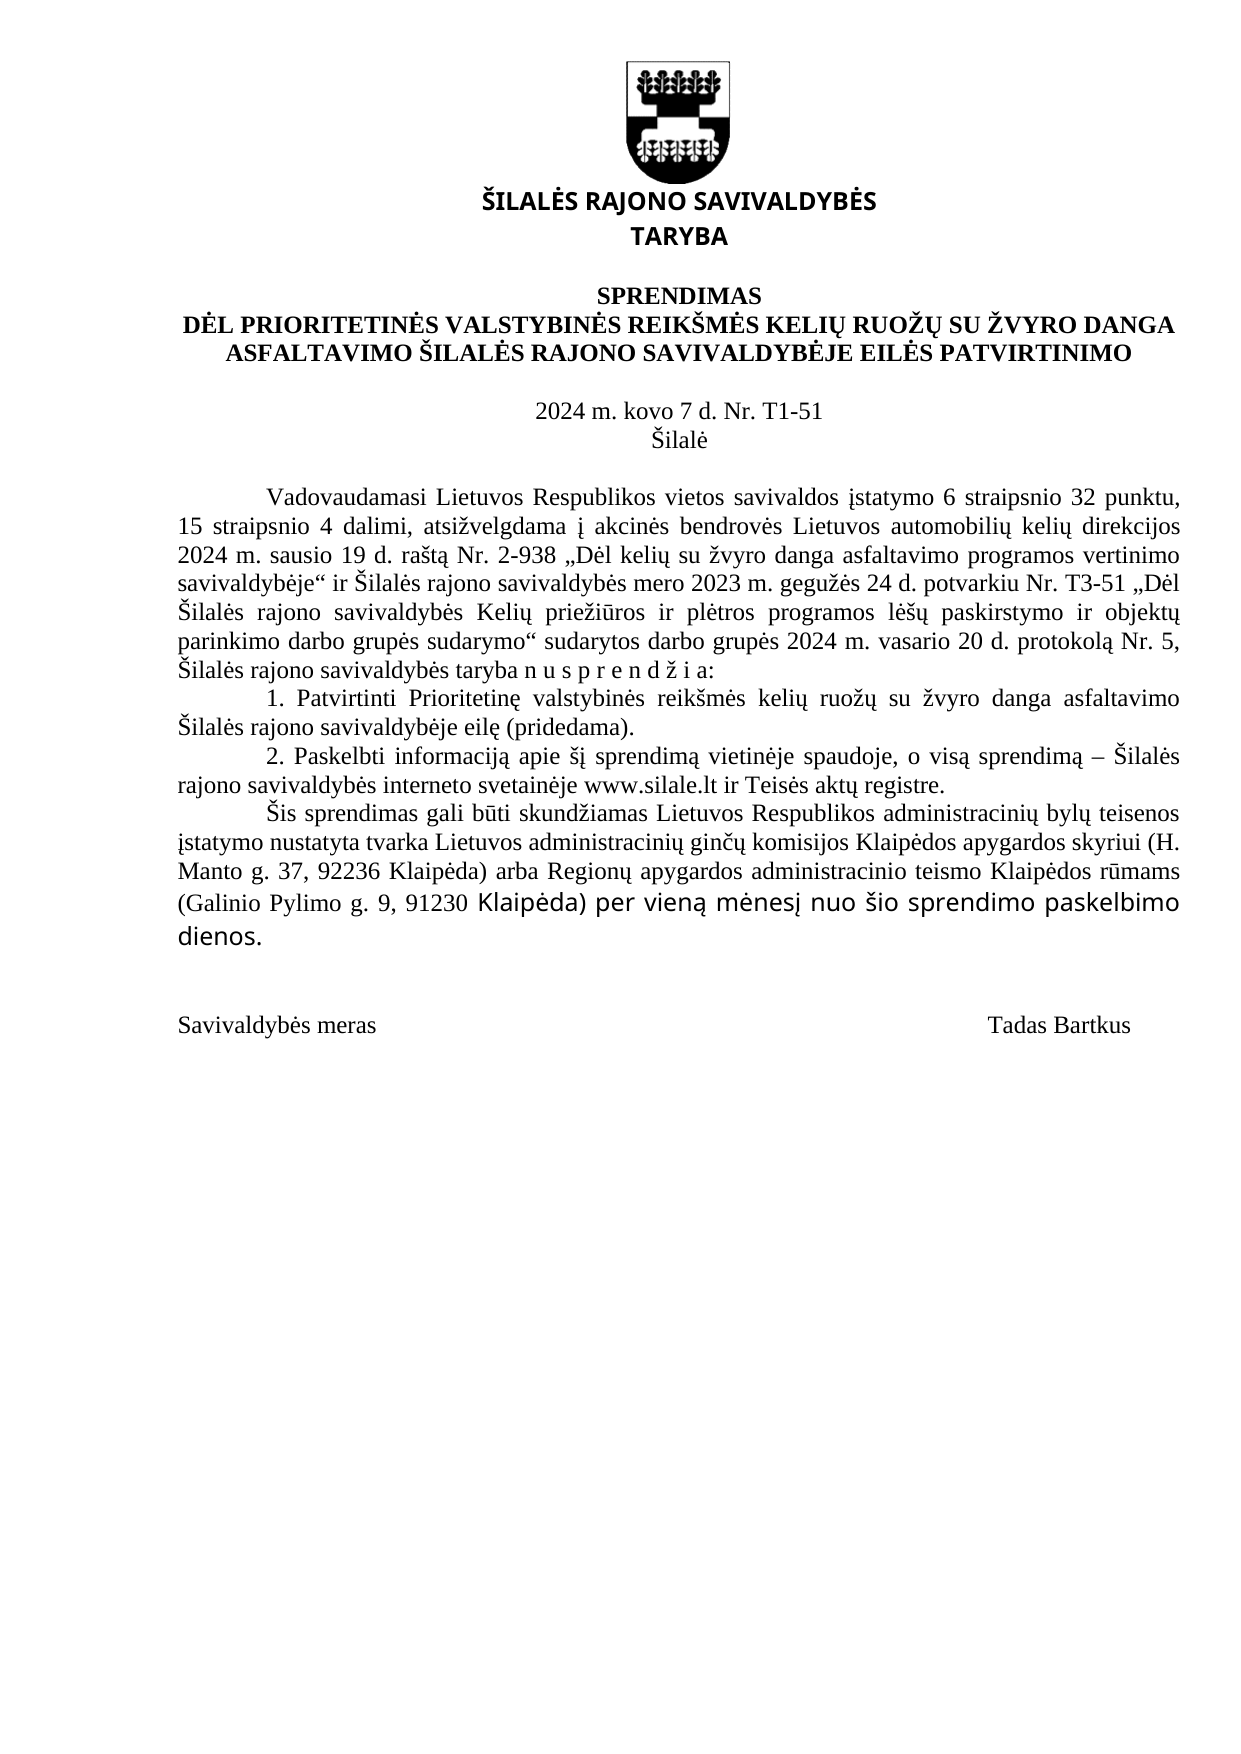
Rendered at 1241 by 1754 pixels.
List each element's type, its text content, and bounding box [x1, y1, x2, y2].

text 2024 m. kovo 7 d. Nr. T1-51 [177, 396, 1181, 425]
text DĖL PRIORITETINĖS VALSTYBINĖS REIKŠMĖS KELIŲ RUOŽŲ SU ŽVYRO DANGA ASFALTAVIMO ŠILALĖS RAJONO SAVIVALDYBĖJE EILĖS PATVIRTINIMO [177, 310, 1181, 367]
text Šis sprendimas gali būti skundžiamas Lietuvos Respublikos administracinių bylų teisenos įstatymo nustatyta tvarka Lietuvos administracinių ginčų komisijos Klaipėdos apygardos skyriui (H. Manto g. 37, 92236 Klaipėda) arba Regionų apygardos administracinio teismo Klaipėdos rūmams (Galinio Pylimo g. 9, 91230 Klaipėda) per vieną mėnesį nuo šio sprendimo paskelbimo dienos. [177, 798, 1181, 953]
text Šilalė [177, 425, 1181, 453]
text TARYBA [177, 218, 1181, 252]
text Vadovaudamasi Lietuvos Respublikos vietos savivaldos įstatymo 6 straipsnio 32 punktu, 15 straipsnio 4 dalimi, atsižvelgdama į akcinės bendrovės Lietuvos automobilių kelių direkcijos 2024 m. sausio 19 d. raštą Nr. 2-938 „Dėl kelių su žvyro danga asfaltavimo programos vertinimo savivaldybėje“ ir Šilalės rajono savivaldybės mero 2023 m. gegužės 24 d. potvarkiu Nr. T3-51 „Dėl Šilalės rajono savivaldybės Kelių priežiūros ir plėtros programos lėšų paskirstymo ir objektų parinkimo darbo grupės sudarymo“ sudarytos darbo grupės 2024 m. vasario 20 d. protokolą Nr. 5, Šilalės rajono savivaldybės taryba n u s p r e n d ž i a: [177, 482, 1181, 683]
text 1. Patvirtinti Prioritetinę valstybinės reikšmės kelių ruožų su žvyro danga asfaltavimo Šilalės rajono savivaldybėje eilę (pridedama). [177, 683, 1181, 741]
text SPRENDIMAS [177, 281, 1181, 310]
text Savivaldybės meras Tadas Bartkus [177, 1010, 1181, 1039]
text 2. Paskelbti informaciją apie šį sprendimą vietinėje spaudoje, o visą sprendimą – Šilalės rajono savivaldybės interneto svetainėje www.silale.lt ir Teisės aktų registre. [177, 741, 1181, 798]
text ŠILALĖS RAJONO SAVIVALDYBĖS [177, 184, 1181, 218]
